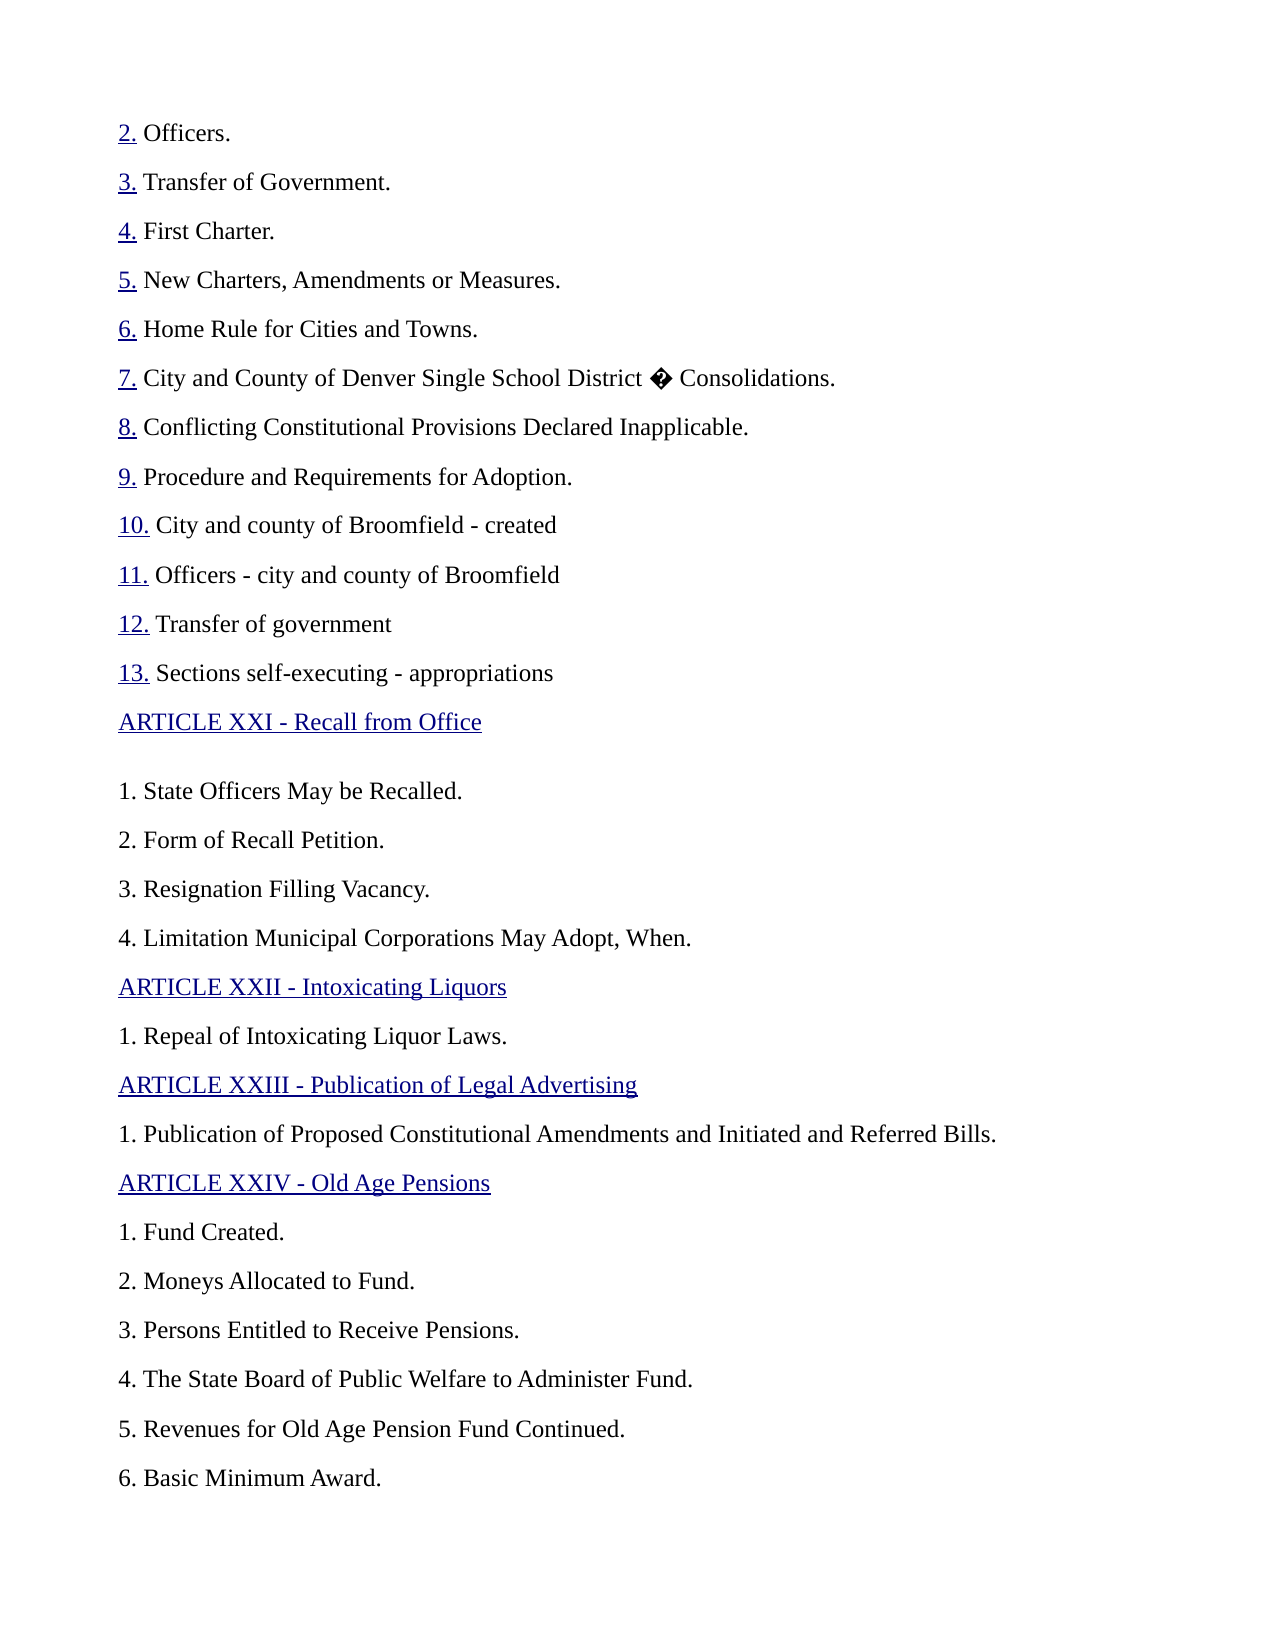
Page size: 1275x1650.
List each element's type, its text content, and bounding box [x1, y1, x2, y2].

text 3. Persons Entitled to Receive Pensions. [118, 1316, 1157, 1344]
text 3. Transfer of Government. [118, 167, 1157, 196]
text 1. Repeal of Intoxicating Liquor Laws. [118, 1021, 1157, 1050]
text 4. First Charter. [118, 216, 1157, 245]
text ARTICLE XXIII - Publication of Legal Advertising [118, 1070, 1157, 1099]
text 3. Resignation Filling Vacancy. [118, 874, 1157, 903]
text 1. Fund Created. [118, 1217, 1157, 1246]
text 4. The State Board of Public Welfare to Administer Fund. [118, 1364, 1157, 1393]
text ARTICLE XXI - Recall from Office 1. State Officers May be Recalled. [118, 707, 1157, 804]
text 11. Officers - city and county of Broomfield [118, 560, 1157, 588]
text 6. Home Rule for Cities and Towns. [118, 314, 1157, 343]
text 10. City and county of Broomfield - created [118, 511, 1157, 539]
text 5. Revenues for Old Age Pension Fund Continued. [118, 1414, 1157, 1442]
text 4. Limitation Municipal Corporations May Adopt, When. [118, 923, 1157, 952]
text ARTICLE XXIV - Old Age Pensions [118, 1168, 1157, 1197]
text 2. Officers. [118, 118, 1157, 147]
text 6. Basic Minimum Award. [118, 1463, 1157, 1491]
text 2. Moneys Allocated to Fund. [118, 1266, 1157, 1295]
text 5. New Charters, Amendments or Measures. [118, 265, 1157, 294]
text ARTICLE XXII - Intoxicating Liquors [118, 972, 1157, 1001]
text 1. Publication of Proposed Constitutional Amendments and Initiated and Referred Bills. [118, 1119, 1157, 1148]
text 12. Transfer of government [118, 609, 1157, 637]
text 2. Form of Recall Petition. [118, 825, 1157, 854]
text 13. Sections self-executing - appropriations [118, 658, 1157, 687]
text 8. Conflicting Constitutional Provisions Declared Inapplicable. [118, 412, 1157, 441]
text 9. Procedure and Requirements for Adoption. [118, 462, 1157, 490]
text 7. City and County of Denver Single School District � Consolidations. [118, 363, 1157, 392]
